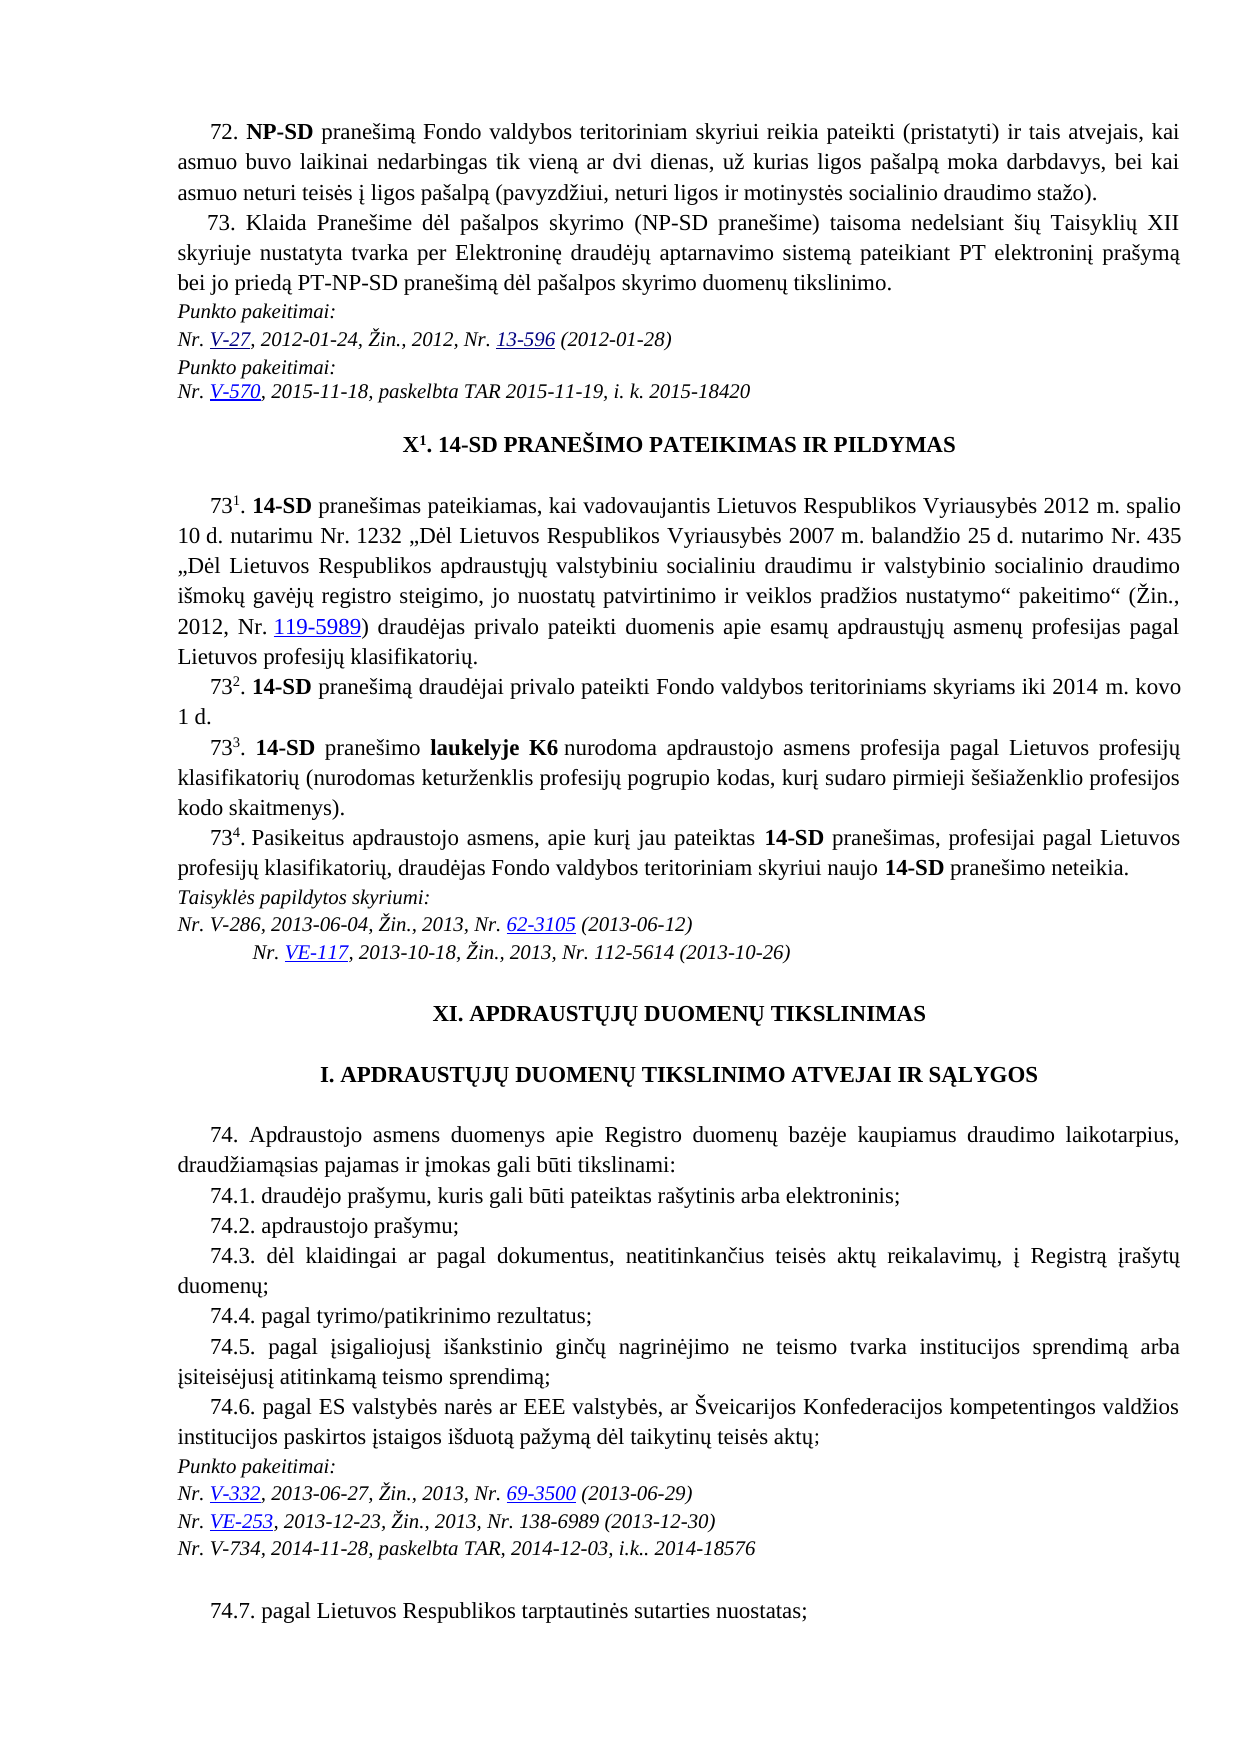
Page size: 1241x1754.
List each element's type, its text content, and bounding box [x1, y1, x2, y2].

text 733. 14-SD pranešimo laukelyje K6 nurodoma apdraustojo asmens profesija pagal Lietuvos profesijų klasifikatorių (nurodomas keturženklis profesijų pogrupio kodas, kurį sudaro pirmieji šešiaženklio profesijos kodo skaitmenys). [177, 733, 1181, 820]
text X1. 14-SD PRANEŠIMO PATEIKIMAS IR PILDYMAS [177, 431, 1181, 458]
text 72. NP-SD pranešimą Fondo valdybos teritoriniam skyriui reikia pateikti (pristatyti) ir tais atvejais, kai asmuo buvo laikinai nedarbingas tik vieną ar dvi dienas, už kurias ligos pašalpą moka darbdavys, bei kai asmuo neturi teisės į ligos pašalpą (pavyzdžiui, neturi ligos ir motinystės socialinio draudimo stažo). [177, 118, 1181, 205]
text 74.6. pagal ES valstybės narės ar EEE valstybės, ar Šveicarijos Konfederacijos kompetentingos valdžios institucijos paskirtos įstaigos išduotą pažymą dėl taikytinų teisės aktų; [177, 1393, 1181, 1450]
text 73. Klaida Pranešime dėl pašalpos skyrimo (NP-SD pranešime) taisoma nedelsiant šių Taisyklių XII skyriuje nustatyta tvarka per Elektroninę draudėjų aptarnavimo sistemą pateikiant PT elektroninį prašymą bei jo priedą PT-NP-SD pranešimą dėl pašalpos skyrimo duomenų tikslinimo. [177, 209, 1181, 296]
text 74.1. draudėjo prašymu, kuris gali būti pateiktas rašytinis arba elektroninis; [177, 1182, 1181, 1208]
text Punkto pakeitimai: [177, 299, 1181, 323]
text Nr. V-332, 2013-06-27, Žin., 2013, Nr. 69-3500 (2013-06-29) [177, 1481, 1181, 1505]
text 74.5. pagal įsigaliojusį išankstinio ginčų nagrinėjimo ne teismo tvarka institucijos sprendimą arba įsiteisėjusį atitinkamą teismo sprendimą; [177, 1333, 1181, 1389]
text 731. 14-SD pranešimas pateikiamas, kai vadovaujantis Lietuvos Respublikos Vyriausybės 2012 m. spalio 10 d. nutarimu Nr. 1232 „Dėl Lietuvos Respublikos Vyriausybės 2007 m. balandžio 25 d. nutarimo Nr. 435 „Dėl Lietuvos Respublikos apdraustųjų valstybiniu socialiniu draudimu ir valstybinio socialinio draudimo išmokų gavėjų registro steigimo, jo nuostatų patvirtinimo ir veiklos pradžios nustatymo“ pakeitimo“ (Žin., 2012, Nr. 119-5989) draudėjas privalo pateikti duomenis apie esamų apdraustųjų asmenų profesijas pagal Lietuvos profesijų klasifikatorių. [177, 492, 1181, 669]
text Nr. V-27, 2012-01-24, Žin., 2012, Nr. 13-596 (2012-01-28) [177, 327, 1181, 351]
text 74.3. dėl klaidingai ar pagal dokumentus, neatitinkančius teisės aktų reikalavimų, į Registrą įrašytų duomenų; [177, 1242, 1181, 1299]
text I. APDRAUSTŲJŲ DUOMENŲ TIKSLINIMO ATVEJAI IR SĄLYGOS [177, 1061, 1181, 1087]
text 74. Apdraustojo asmens duomenys apie Registro duomenų bazėje kaupiamus draudimo laikotarpius, draudžiamąsias pajamas ir įmokas gali būti tikslinami: [177, 1121, 1181, 1178]
text Nr. V-570, 2015-11-18, paskelbta TAR 2015-11-19, i. k. 2015-18420 [177, 379, 1181, 403]
text 732. 14-SD pranešimą draudėjai privalo pateikti Fondo valdybos teritoriniams skyriams iki 2014 m. kovo 1 d. [177, 673, 1181, 730]
text XI. APDRAUSTŲJŲ DUOMENŲ TIKSLINIMAS [177, 1000, 1181, 1027]
text 734. Pasikeitus apdraustojo asmens, apie kurį jau pateiktas 14-SD pranešimas, profesijai pagal Lietuvos profesijų klasifikatorių, draudėjas Fondo valdybos teritoriniam skyriui naujo 14-SD pranešimo neteikia. [177, 824, 1181, 881]
text Nr. V-734, 2014-11-28, paskelbta TAR, 2014-12-03, i.k.. 2014-18576 [177, 1536, 1181, 1560]
text Punkto pakeitimai: [177, 354, 1181, 379]
text 74.2. apdraustojo prašymu; [177, 1212, 1181, 1238]
text Nr. VE-117, 2013-10-18, Žin., 2013, Nr. 112-5614 (2013-10-26) [252, 940, 1181, 964]
text Nr. V-286, 2013-06-04, Žin., 2013, Nr. 62-3105 (2013-06-12) [177, 912, 1181, 936]
text 74.7. pagal Lietuvos Respublikos tarptautinės sutarties nuostatas; [177, 1597, 1181, 1623]
text 74.4. pagal tyrimo/patikrinimo rezultatus; [177, 1302, 1181, 1329]
text Punkto pakeitimai: [177, 1453, 1181, 1478]
text Nr. VE-253, 2013-12-23, Žin., 2013, Nr. 138-6989 (2013-12-30) [177, 1509, 1181, 1533]
text Taisyklės papildytos skyriumi: [177, 884, 1181, 909]
